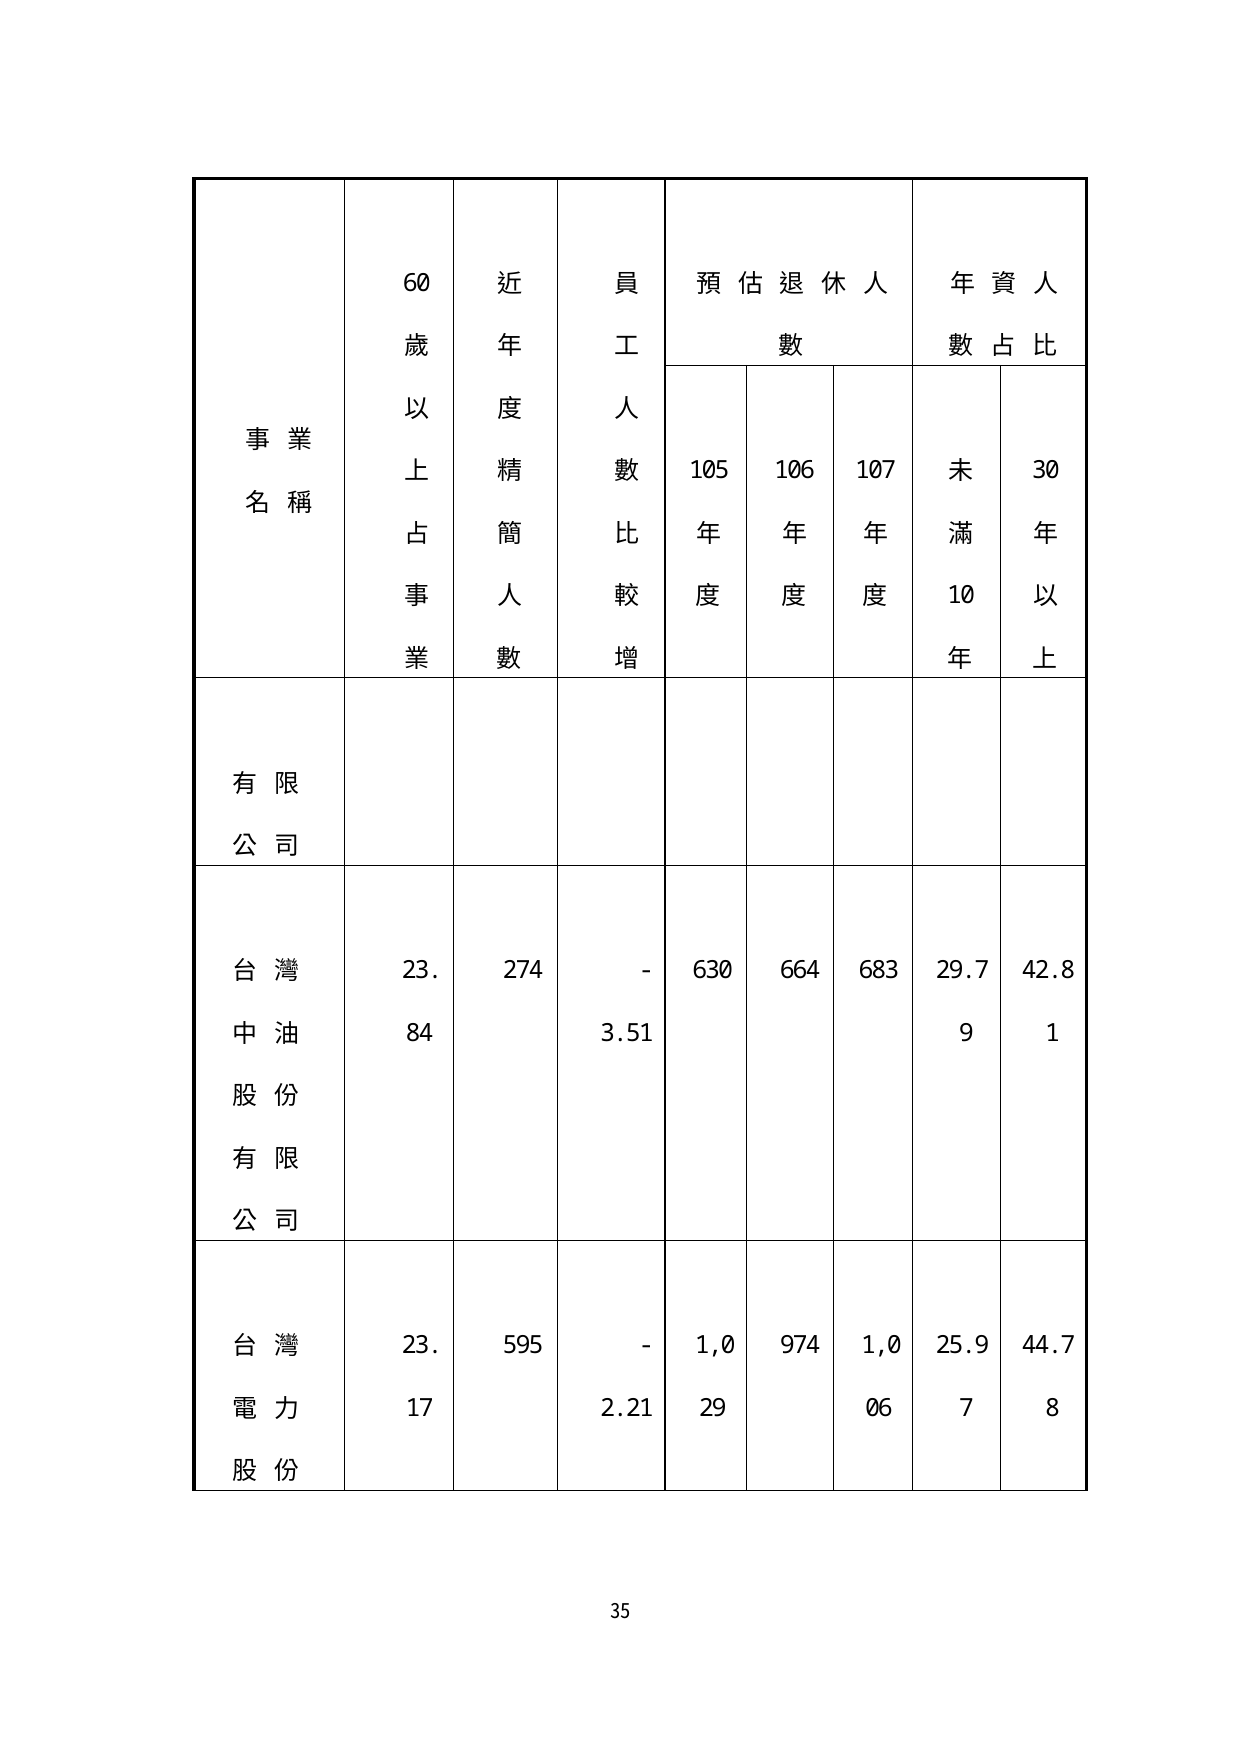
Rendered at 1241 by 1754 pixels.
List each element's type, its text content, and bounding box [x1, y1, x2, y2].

table_cell 1,006 [834, 1241, 912, 1490]
table_cell 630 [666, 866, 746, 1240]
table_header 年資人數占比 [913, 180, 1085, 365]
table_cell 105年度 [666, 366, 746, 677]
table_cell 台灣電力股份 [196, 1241, 344, 1490]
table_cell [1001, 678, 1085, 865]
table_cell [558, 678, 664, 865]
table_cell [747, 678, 833, 865]
table_cell 683 [834, 866, 912, 1240]
table_cell 29.79 [913, 866, 1000, 1240]
table_cell [454, 678, 557, 865]
table_cell 974 [747, 1241, 833, 1490]
table_cell 595 [454, 1241, 557, 1490]
table_cell 44.78 [1001, 1241, 1085, 1490]
table_header 員工人數比較增減比率 [558, 180, 664, 677]
table_cell [834, 678, 912, 865]
table_header 事業名稱 [196, 180, 344, 677]
table_cell [345, 678, 453, 865]
table_header 預估退休人數 [666, 180, 912, 365]
table_cell -3.51 [558, 866, 664, 1240]
table_cell 107年度 [834, 366, 912, 677]
table_cell 1,029 [666, 1241, 746, 1490]
table_cell 274 [454, 866, 557, 1240]
table_cell 25.97 [913, 1241, 1000, 1490]
table_cell 台灣中油股份有限公司 [196, 866, 344, 1240]
table_cell 有限公司 [196, 678, 344, 865]
table_cell -2.21 [558, 1241, 664, 1490]
table_header 近年度精簡人數 [454, 180, 557, 677]
table_header 60歲以上占事業人數比率 [345, 180, 453, 677]
table_cell 30年以上 [1001, 366, 1085, 677]
table_cell 664 [747, 866, 833, 1240]
table_cell 42.81 [1001, 866, 1085, 1240]
table_cell [913, 678, 1000, 865]
table_cell [666, 678, 746, 865]
table_cell 23.17 [345, 1241, 453, 1490]
table_cell 23.84 [345, 866, 453, 1240]
table_cell 106年度 [747, 366, 833, 677]
table_cell 未滿10年 [913, 366, 1000, 677]
